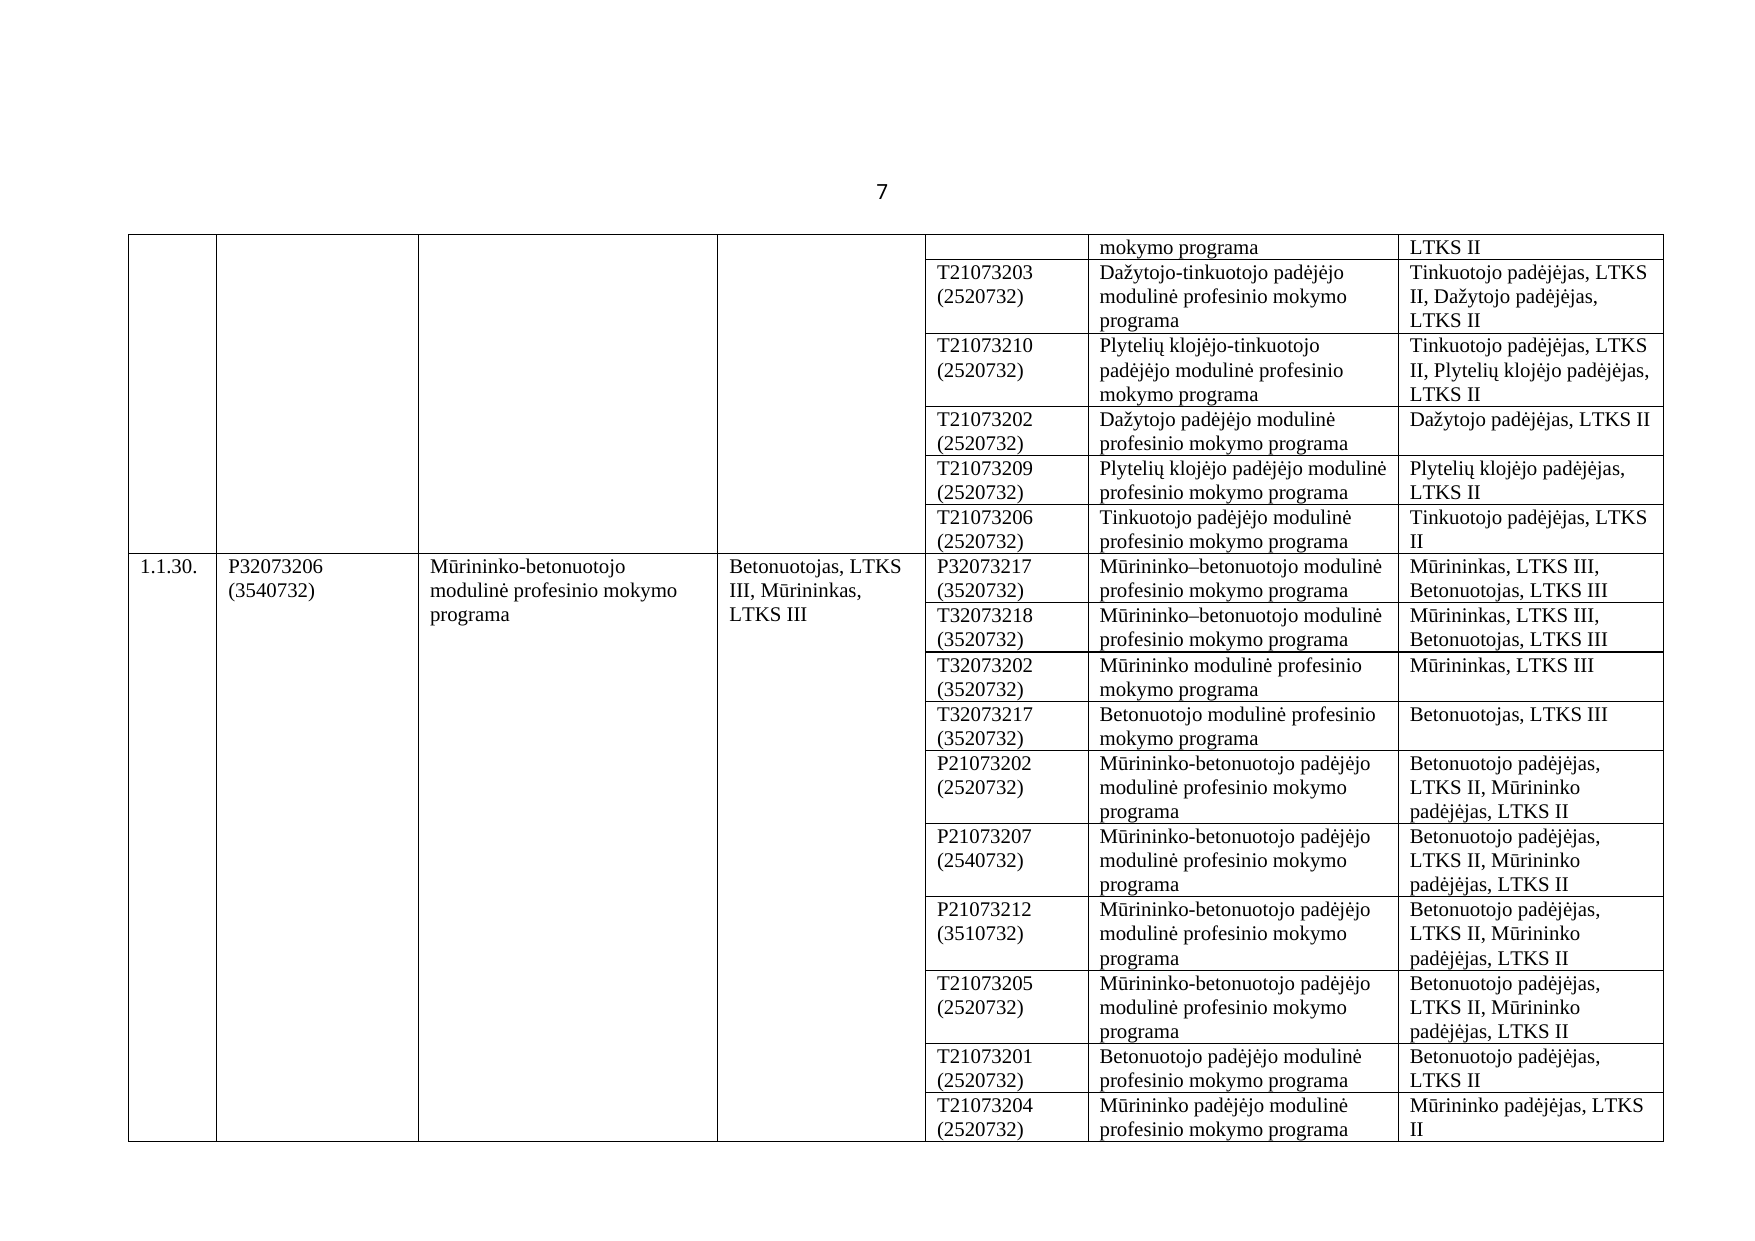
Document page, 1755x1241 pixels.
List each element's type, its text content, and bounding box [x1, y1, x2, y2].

table_cell P32073217 (3520732) [926, 554, 1088, 602]
table_cell T32073218 (3520732) [926, 603, 1088, 651]
table_cell Betonuotojo padėjėjas, LTKS II, Mūrininko padėjėjas, LTKS II [1399, 824, 1663, 896]
table_cell P21073202 (2520732) [926, 751, 1088, 823]
table_cell Betonuotojas, LTKS III, Mūrininkas, LTKS III [718, 554, 925, 1141]
table_cell Tinkuotojo padėjėjas, LTKS II, Dažytojo padėjėjas, LTKS II [1399, 260, 1663, 332]
table_cell [926, 235, 1088, 259]
table_cell T21073209 (2520732) [926, 456, 1088, 504]
table_cell Mūrininko–betonuotojo modulinė profesinio mokymo programa [1089, 603, 1398, 651]
table_cell Mūrininko-betonuotojo modulinė profesinio mokymo programa [419, 554, 717, 1141]
table_cell T21073201 (2520732) [926, 1044, 1088, 1092]
table_cell Mūrininko–betonuotojo modulinė profesinio mokymo programa [1089, 554, 1398, 602]
table_cell Dažytojo-tinkuotojo padėjėjo modulinė profesinio mokymo programa [1089, 260, 1398, 332]
table_cell mokymo programa [1089, 235, 1398, 259]
table_cell T32073217 (3520732) [926, 702, 1088, 750]
table_cell T21073204 (2520732) [926, 1093, 1088, 1141]
table_cell [419, 235, 717, 553]
table_cell Betonuotojas, LTKS III [1399, 702, 1663, 750]
table_cell T21073210 (2520732) [926, 334, 1088, 406]
table_cell Dažytojo padėjėjas, LTKS II [1399, 407, 1663, 455]
table_cell Mūrininko-betonuotojo padėjėjo modulinė profesinio mokymo programa [1089, 897, 1398, 969]
table_cell Mūrininkas, LTKS III, Betonuotojas, LTKS III [1399, 603, 1663, 651]
table_cell Mūrininko-betonuotojo padėjėjo modulinė profesinio mokymo programa [1089, 751, 1398, 823]
table_cell T21073203 (2520732) [926, 260, 1088, 332]
table_cell Mūrininkas, LTKS III [1399, 653, 1663, 701]
table_cell Tinkuotojo padėjėjas, LTKS II, Plytelių klojėjo padėjėjas, LTKS II [1399, 334, 1663, 406]
table_cell Plytelių klojėjo padėjėjas, LTKS II [1399, 456, 1663, 504]
table_cell Plytelių klojėjo-tinkuotojo padėjėjo modulinė profesinio mokymo programa [1089, 334, 1398, 406]
table_cell T21073205 (2520732) [926, 971, 1088, 1043]
table_cell Mūrininkas, LTKS III, Betonuotojas, LTKS III [1399, 554, 1663, 602]
table_cell Betonuotojo padėjėjo modulinė profesinio mokymo programa [1089, 1044, 1398, 1092]
table_cell [217, 235, 418, 553]
table_cell [718, 235, 925, 553]
table_cell Mūrininko-betonuotojo padėjėjo modulinė profesinio mokymo programa [1089, 971, 1398, 1043]
table_cell P21073212 (3510732) [926, 897, 1088, 969]
table_cell T21073202 (2520732) [926, 407, 1088, 455]
table_cell T32073202 (3520732) [926, 653, 1088, 701]
table_cell [129, 235, 216, 553]
table_cell Mūrininko padėjėjas, LTKS II [1399, 1093, 1663, 1141]
table_cell Mūrininko modulinė profesinio mokymo programa [1089, 653, 1398, 701]
table_cell Dažytojo padėjėjo modulinė profesinio mokymo programa [1089, 407, 1398, 455]
table_cell Mūrininko-betonuotojo padėjėjo modulinė profesinio mokymo programa [1089, 824, 1398, 896]
table_cell Betonuotojo padėjėjas, LTKS II [1399, 1044, 1663, 1092]
table_cell T21073206 (2520732) [926, 505, 1088, 553]
table_cell Mūrininko padėjėjo modulinė profesinio mokymo programa [1089, 1093, 1398, 1141]
table_cell P21073207 (2540732) [926, 824, 1088, 896]
table_cell Plytelių klojėjo padėjėjo modulinė profesinio mokymo programa [1089, 456, 1398, 504]
table_cell Betonuotojo padėjėjas, LTKS II, Mūrininko padėjėjas, LTKS II [1399, 971, 1663, 1043]
table_cell Betonuotojo modulinė profesinio mokymo programa [1089, 702, 1398, 750]
table_cell LTKS II [1399, 235, 1663, 259]
table_cell 1.1.30. [129, 554, 216, 1141]
table_cell Betonuotojo padėjėjas, LTKS II, Mūrininko padėjėjas, LTKS II [1399, 751, 1663, 823]
table_cell Tinkuotojo padėjėjas, LTKS II [1399, 505, 1663, 553]
table_cell Betonuotojo padėjėjas, LTKS II, Mūrininko padėjėjas, LTKS II [1399, 897, 1663, 969]
table_cell Tinkuotojo padėjėjo modulinė profesinio mokymo programa [1089, 505, 1398, 553]
table_cell P32073206 (3540732) [217, 554, 418, 1141]
